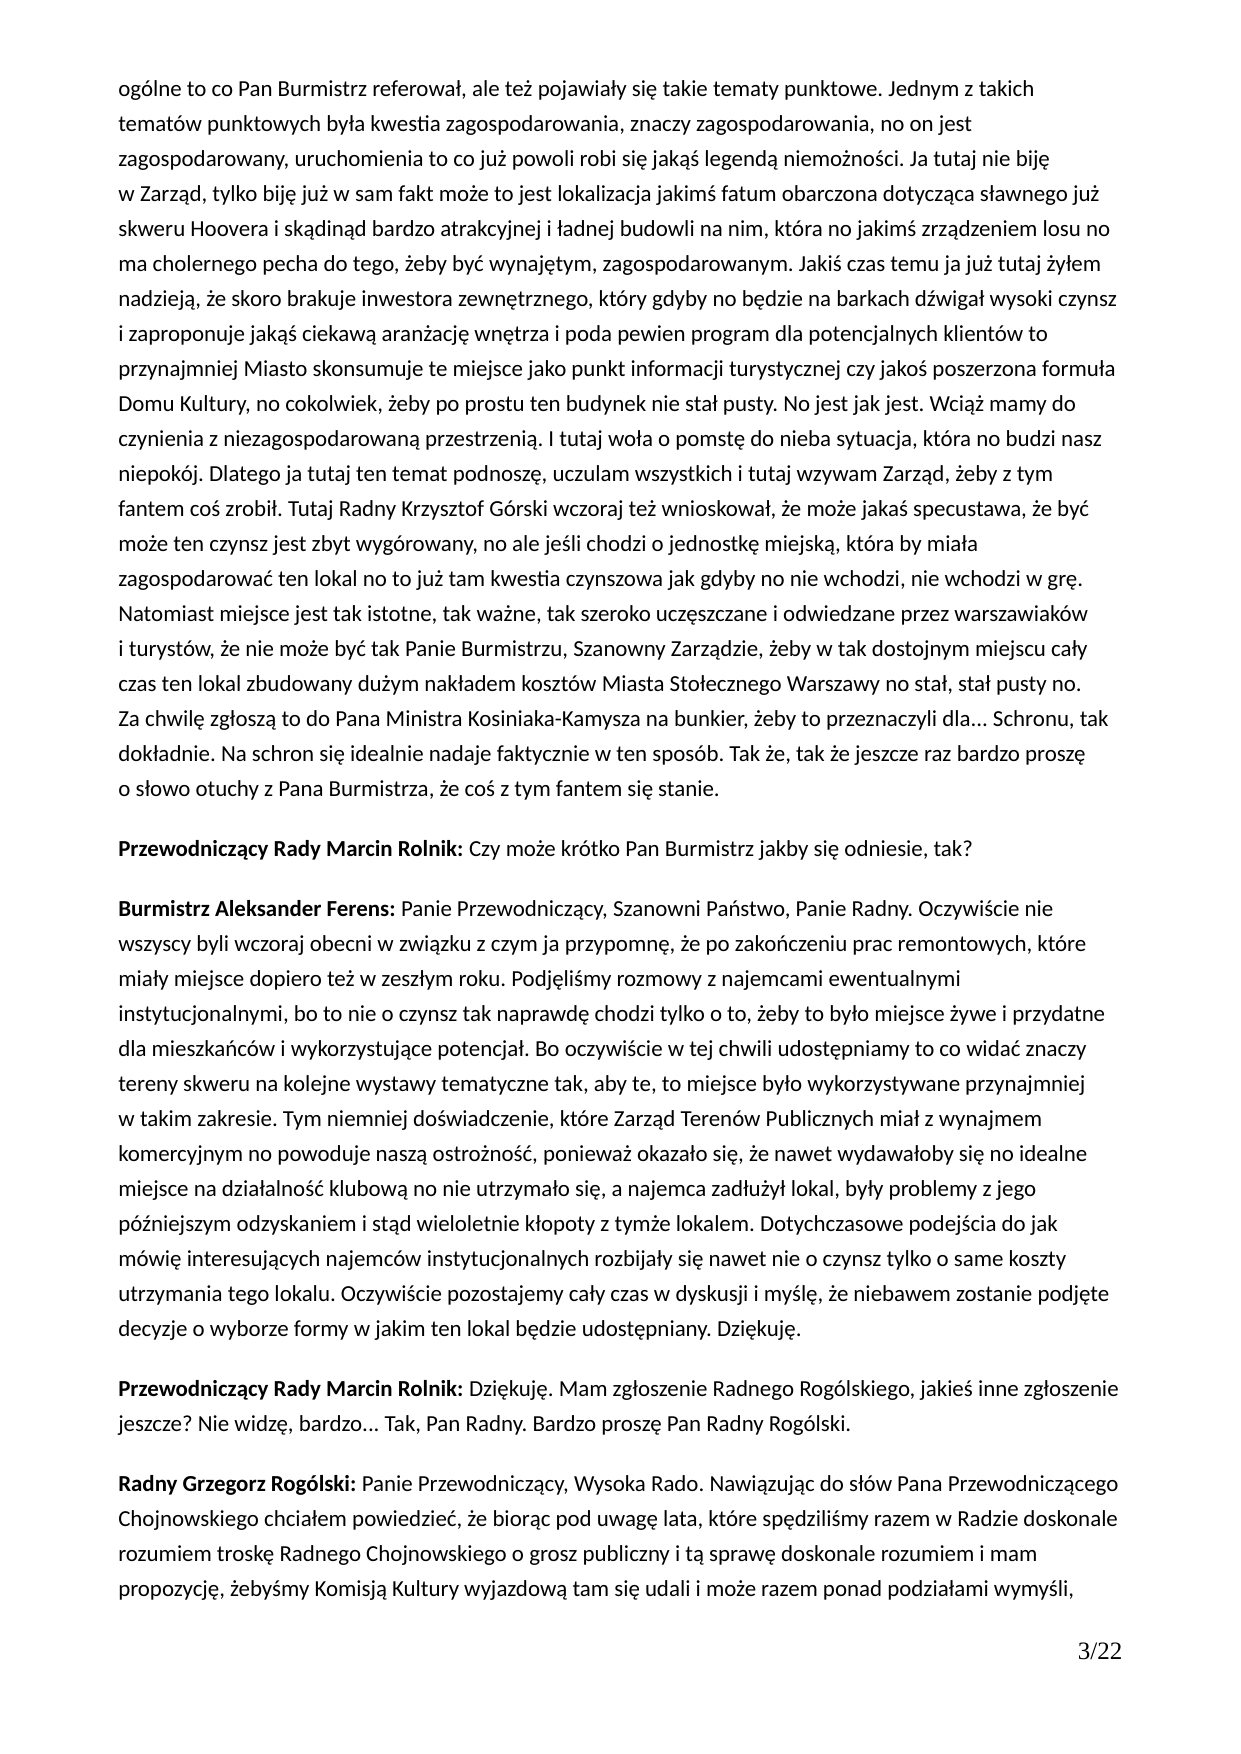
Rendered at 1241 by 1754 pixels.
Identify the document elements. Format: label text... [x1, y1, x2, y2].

text Radny Grzegorz Rogólski: Panie Przewodniczący, Wysoka Rado. Nawiązując do słów Pana Przewodniczącego Chojnowskiego chciałem powiedzieć, że biorąc pod uwagę lata, które spędziliśmy razem w Radzie doskonale rozumiem troskę Radnego Chojnowskiego o grosz publiczny i tą sprawę doskonale rozumiem i mam propozycję, żebyśmy Komisją Kultury wyjazdową tam się udali i może razem ponad podziałami wymyśli, [118, 1469, 1122, 1602]
text ogólne to co Pan Burmistrz referował, ale też pojawiały się takie tematy punktowe. Jednym z takich tematów punktowych była kwestia zagospodarowania, znaczy zagospodarowania, no on jest zagospodarowany, uruchomienia to co już powoli robi się jakąś legendą niemożności. Ja tutaj nie biję w Zarząd, tylko biję już w sam fakt może to jest lokalizacja jakimś fatum obarczona dotycząca sławnego już skweru Hoovera i skądinąd bardzo atrakcyjnej i ładnej budowli na nim, która no jakimś zrządzeniem losu no ma cholernego pecha do tego, żeby być wynajętym, zagospodarowanym. Jakiś czas temu ja już tutaj żyłem nadzieją, że skoro brakuje inwestora zewnętrznego, który gdyby no będzie na barkach dźwigał wysoki czynsz i zaproponuje jakąś ciekawą aranżację wnętrza i poda pewien program dla potencjalnych klientów to przynajmniej Miasto skonsumuje te miejsce jako punkt informacji turystycznej czy jakoś poszerzona formuła Domu Kultury, no cokolwiek, żeby po prostu ten budynek nie stał pusty. No jest jak jest. Wciąż mamy do czynienia z niezagospodarowaną przestrzenią. I tutaj woła o pomstę do nieba sytuacja, która no budzi nasz niepokój. Dlatego ja tutaj ten temat podnoszę, uczulam wszystkich i tutaj wzywam Zarząd, żeby z tym fantem coś zrobił. Tutaj Radny Krzysztof Górski wczoraj też wnioskował, że może jakaś specustawa, że być może ten czynsz jest zbyt wygórowany, no ale jeśli chodzi o jednostkę miejską, która by miała zagospodarować ten lokal no to już tam kwestia czynszowa jak gdyby no nie wchodzi, nie wchodzi w grę. Natomiast miejsce jest tak istotne, tak ważne, tak szeroko uczęszczane i odwiedzane przez warszawiaków i turystów, że nie może być tak Panie Burmistrzu, Szanowny Zarządzie, żeby w tak dostojnym miejscu cały czas ten lokal zbudowany dużym nakładem kosztów Miasta Stołecznego Warszawy no stał, stał pusty no. Za chwilę zgłoszą to do Pana Ministra Kosiniaka-Kamysza na bunkier, żeby to przeznaczyli dla... Schronu, tak dokładnie. Na schron się idealnie nadaje faktycznie w ten sposób. Tak że, tak że jeszcze raz bardzo proszę o słowo otuchy z Pana Burmistrza, że coś z tym fantem się stanie. [118, 74, 1122, 802]
text Przewodniczący Rady Marcin Rolnik: Czy może krótko Pan Burmistrz jakby się odniesie, tak? [118, 834, 1122, 862]
text Przewodniczący Rady Marcin Rolnik: Dziękuję. Mam zgłoszenie Radnego Rogólskiego, jakieś inne zgłoszenie jeszcze? Nie widzę, bardzo... Tak, Pan Radny. Bardzo proszę Pan Radny Rogólski. [118, 1374, 1122, 1437]
text Burmistrz Aleksander Ferens: Panie Przewodniczący, Szanowni Państwo, Panie Radny. Oczywiście nie wszyscy byli wczoraj obecni w związku z czym ja przypomnę, że po zakończeniu prac remontowych, które miały miejsce dopiero też w zeszłym roku. Podjęliśmy rozmowy z najemcami ewentualnymi instytucjonalnymi, bo to nie o czynsz tak naprawdę chodzi tylko o to, żeby to było miejsce żywe i przydatne dla mieszkańców i wykorzystujące potencjał. Bo oczywiście w tej chwili udostępniamy to co widać znaczy tereny skweru na kolejne wystawy tematyczne tak, aby te, to miejsce było wykorzystywane przynajmniej w takim zakresie. Tym niemniej doświadczenie, które Zarząd Terenów Publicznych miał z wynajmem komercyjnym no powoduje naszą ostrożność, ponieważ okazało się, że nawet wydawałoby się no idealne miejsce na działalność klubową no nie utrzymało się, a najemca zadłużył lokal, były problemy z jego późniejszym odzyskaniem i stąd wieloletnie kłopoty z tymże lokalem. Dotychczasowe podejścia do jak mówię interesujących najemców instytucjonalnych rozbijały się nawet nie o czynsz tylko o same koszty utrzymania tego lokalu. Oczywiście pozostajemy cały czas w dyskusji i myślę, że niebawem zostanie podjęte decyzje o wyborze formy w jakim ten lokal będzie udostępniany. Dziękuję. [118, 894, 1122, 1342]
